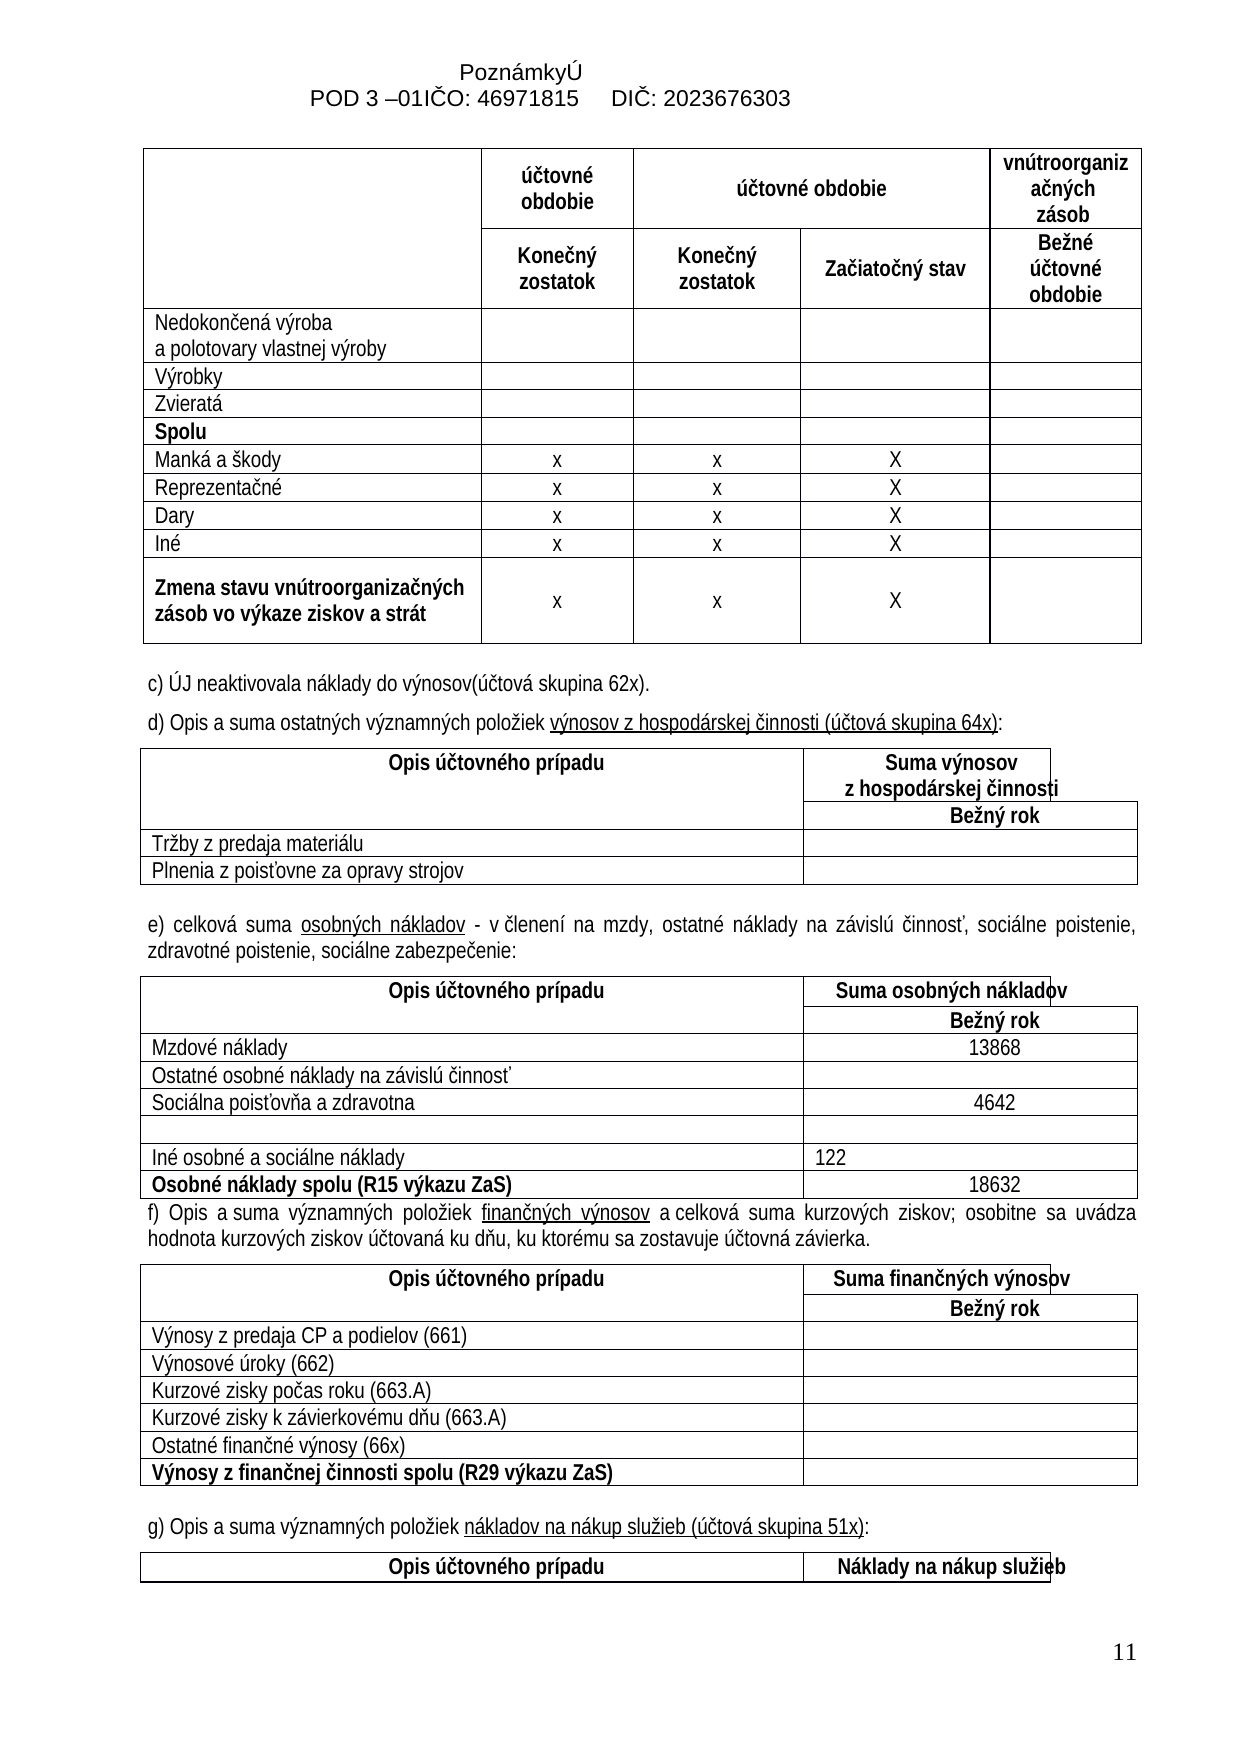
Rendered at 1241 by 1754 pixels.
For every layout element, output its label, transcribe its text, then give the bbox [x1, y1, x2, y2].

table_cell 4642 [804, 1089, 1137, 1115]
text c) ÚJ neaktivovala náklady do výnosov(účtová skupina 62x). [148, 670, 1137, 696]
table_header [1051, 1264, 1137, 1294]
table_cell x [634, 558, 800, 642]
table_header Opis účtovného prípadu [141, 1265, 803, 1321]
table_cell Výnosy z finančnej činnosti spolu (R29 výkazu ZaS) [141, 1459, 803, 1485]
table_header [1051, 1552, 1137, 1581]
table_cell 122 [804, 1144, 1137, 1170]
table_cell Spolu [144, 418, 481, 444]
table_header účtovné obdobie [634, 149, 989, 228]
table_cell Iné osobné a sociálne náklady [141, 1144, 803, 1170]
table_cell Bežný rok [804, 1295, 1137, 1321]
table_cell [991, 445, 1141, 473]
table_cell Mzdové náklady [141, 1034, 803, 1061]
table_cell Bežné účtovné obdobie [991, 229, 1141, 308]
text e) celková suma osobných nákladov - v členení na mzdy, ostatné náklady na závislú činnosť, sociálne poistenie, zdravotné poistenie, sociálne zabezpečenie: [148, 911, 1137, 963]
table_cell Kurzové zisky k závierkovému dňu (663.A) [141, 1404, 803, 1431]
table_cell x [482, 474, 633, 501]
table_cell Nedokončená výroba a polotovary vlastnej výroby [144, 309, 481, 362]
table_cell [482, 309, 633, 362]
table_header Opis účtovného prípadu [141, 1553, 803, 1581]
table_header [1051, 748, 1137, 801]
table_cell Výnosy z predaja CP a podielov (661) [141, 1322, 803, 1348]
table_header [1051, 1276, 1056, 1284]
table_cell x [482, 502, 633, 529]
table_cell Dary [144, 502, 481, 529]
table_cell [482, 390, 633, 417]
table_cell [482, 418, 633, 444]
table_cell X [801, 502, 989, 529]
table_cell [801, 418, 989, 444]
table_header Suma osobných nákladov [804, 977, 1050, 1006]
table_cell Bežný rok [804, 802, 1137, 829]
table_cell [991, 530, 1141, 557]
table_cell Plnenia z poisťovne za opravy strojov [141, 857, 803, 883]
table_cell [801, 309, 989, 362]
text d) Opis a suma ostatných významných položiek výnosov z hospodárskej činnosti (účtová skupina 64x): [148, 709, 1137, 735]
table_cell x [634, 530, 800, 557]
table_header Náklady na nákup služieb [804, 1553, 1050, 1581]
table_cell X [801, 445, 989, 473]
table_cell [634, 418, 800, 444]
table_cell 13868 [804, 1034, 1137, 1061]
table_cell [991, 558, 1141, 642]
table_header Opis účtovného prípadu [141, 977, 803, 1033]
table_cell Ostatné finančné výnosy (66x) [141, 1432, 803, 1458]
text f) Opis a suma významných položiek finančných výnosov a celková suma kurzových ziskov; osobitne sa uvádza hodnota kurzových ziskov účtovaná ku dňu, ku ktorému sa zostavuje účtovná závierka. [148, 1199, 1137, 1251]
table_cell x [634, 445, 800, 473]
table_cell Kurzové zisky počas roku (663.A) [141, 1377, 803, 1403]
table_cell Reprezentačné [144, 474, 481, 501]
table_header [144, 149, 481, 308]
table_header vnútroorganizačných zásob [991, 149, 1141, 228]
table_cell [804, 1432, 1137, 1458]
table_cell [804, 1377, 1137, 1403]
table_cell Ostatné osobné náklady na závislú činnosť [141, 1062, 803, 1088]
table_cell [804, 1116, 1137, 1143]
table_cell [804, 1322, 1137, 1348]
table_header účtovné obdobie [482, 149, 633, 228]
table_cell x [634, 502, 800, 529]
table_cell Zmena stavu vnútroorganizačných zásob vo výkaze ziskov a strát [144, 558, 481, 642]
table_header Suma finančných výnosov [804, 1265, 1050, 1294]
table_cell [634, 309, 800, 362]
table_cell [634, 363, 800, 389]
table_cell Bežný rok [804, 1007, 1137, 1033]
table_cell [991, 418, 1141, 444]
table_header Opis účtovného prípadu [141, 749, 803, 829]
table_cell X [801, 474, 989, 501]
table_cell [141, 1116, 803, 1143]
table_cell [801, 390, 989, 417]
table_cell Konečný zostatok [634, 229, 800, 308]
table_cell [991, 474, 1141, 501]
table_cell Iné [144, 530, 481, 557]
table_cell x [482, 445, 633, 473]
table_cell x [634, 474, 800, 501]
table_cell 18632 [804, 1171, 1137, 1198]
table_cell [991, 502, 1141, 529]
table_cell [804, 1350, 1137, 1376]
table_cell Osobné náklady spolu (R15 výkazu ZaS) [141, 1171, 803, 1198]
table_cell x [482, 558, 633, 642]
table_cell Zvieratá [144, 390, 481, 417]
table_cell [804, 1459, 1137, 1485]
table_cell x [482, 530, 633, 557]
table_cell [804, 1062, 1137, 1088]
table_cell Konečný zostatok [482, 229, 633, 308]
table_cell Sociálna poisťovňa a zdravotna [141, 1089, 803, 1115]
table_cell [801, 363, 989, 389]
table_cell [991, 363, 1141, 389]
table_cell Tržby z predaja materiálu [141, 830, 803, 856]
table_cell [991, 309, 1141, 362]
table_cell Manká a škody [144, 445, 481, 473]
table_cell [804, 830, 1137, 856]
table_cell X [801, 558, 989, 642]
table_header Suma výnosov z hospodárskej činnosti [804, 749, 1050, 801]
table_cell X [801, 530, 989, 557]
table_cell Výnosové úroky (662) [141, 1350, 803, 1376]
table_cell [804, 857, 1137, 883]
table_cell [634, 390, 800, 417]
table_header [1051, 976, 1137, 1006]
table_cell Začiatočný stav [801, 229, 989, 308]
text g) Opis a suma významných položiek nákladov na nákup služieb (účtová skupina 51x): [148, 1513, 1137, 1539]
table_cell Výrobky [144, 363, 481, 389]
table_cell [991, 390, 1141, 417]
table_cell [482, 363, 633, 389]
table_cell [804, 1404, 1137, 1431]
